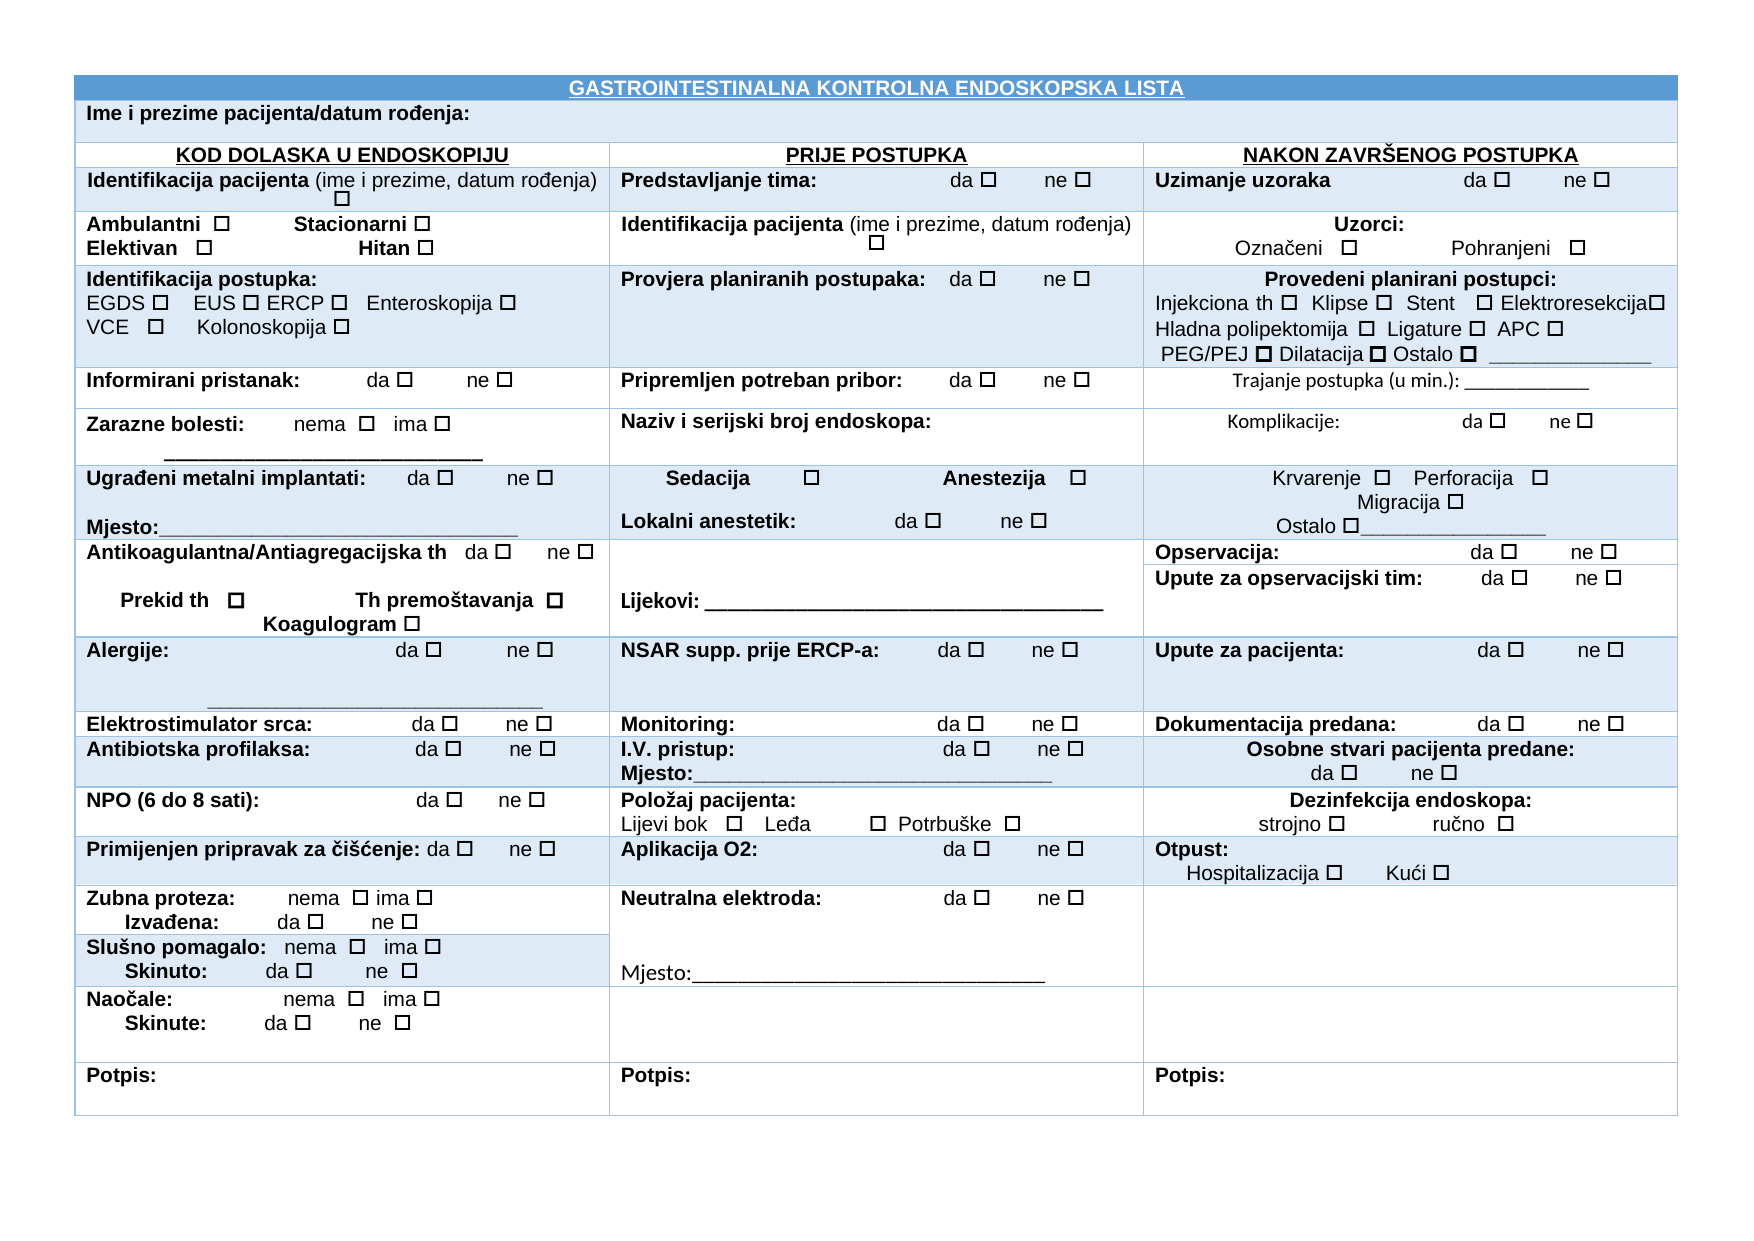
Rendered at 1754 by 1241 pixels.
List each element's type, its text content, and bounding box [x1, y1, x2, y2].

table_cell NAKON ZAVRŠENOG POSTUPKA [1144, 143, 1677, 167]
table_cell NSAR supp. prije ERCP-a: da  ne  [610, 638, 1143, 711]
table_cell Sedacija  Anestezija  Lokalni anestetik: da  ne  [610, 466, 1143, 539]
table_cell Opservacija: da  ne  [1144, 540, 1677, 564]
table_cell NPO (6 do 8 sati): da  ne  [76, 788, 609, 836]
table_cell Lijekovi: ___________________________________ [610, 540, 1143, 636]
table_cell Identifikacija pacijenta (ime i prezime, datum rođenja)  [610, 212, 1143, 265]
table_cell Aplikacija O2: da  ne  [610, 837, 1143, 884]
table_cell KOD DOLASKA U ENDOSKOPIJU [76, 143, 609, 167]
table_cell Uzimanje uzoraka da  ne  [1144, 168, 1677, 211]
table_cell Trajanje postupka (u min.): ____________ [1144, 368, 1677, 408]
table_cell [1144, 886, 1677, 986]
table_cell Elektrostimulator srca: da  ne  [76, 712, 609, 736]
table_cell Slušno pomagalo: nema  ima   Skinuto: da  ne  [76, 935, 609, 986]
table_cell Ambulantni Stacionarni  Elektivan  Hitan  [76, 212, 609, 265]
table_cell Neutralna elektroda: da  ne  Mjesto:_______________________________ [610, 886, 1143, 986]
table_cell Otpust: Hospitalizacija Kući  [1144, 837, 1677, 884]
table_cell Identifikacija postupka: EGDS  EUS  ERCP  Enteroskopija  VCE Kolonoskopija  [76, 266, 609, 367]
table_cell Predstavljanje tima: da  ne  [610, 168, 1143, 211]
table_cell Zubna proteza: nema  ima   Izvađena: da  ne  [76, 886, 609, 934]
table_cell Primijenjen pripravak za čišćenje: da  ne  [76, 837, 609, 884]
table_cell Položaj pacijenta: Lijevi bok Leđa Potrbuške  [610, 788, 1143, 836]
table_cell Dezinfekcija endoskopa: strojno  ručno  [1144, 788, 1677, 836]
table_cell Uzorci: Označeni  Pohranjeni  [1144, 212, 1677, 265]
table_cell Monitoring: da  ne  [610, 712, 1143, 736]
table_cell Provjera planiranih postupaka: da  ne  [610, 266, 1143, 367]
table_cell Naočale: nema  ima   Skinute: da  ne  [76, 987, 609, 1062]
table_header GASTROINTESTINALNA KONTROLNA ENDOSKOPSKA LISTA [76, 76, 1677, 100]
table_cell Potpis: [610, 1063, 1143, 1115]
table_cell Osobne stvari pacijenta predane: da  ne  [1144, 737, 1677, 786]
table_cell Alergije: da  ne  _____________________________ [76, 638, 609, 711]
table_cell Ugrađeni metalni implantati: da  ne  Mjesto:_______________________________ [76, 466, 609, 539]
table_cell Zarazne bolesti: nema  ima  ____________________________ [76, 409, 609, 465]
table_cell Upute za pacijenta: da  ne  [1144, 638, 1677, 711]
table_cell Informirani pristanak: da  ne  [76, 368, 609, 408]
table_cell [1144, 987, 1677, 1062]
table_cell Krvarenje  Perforacija  Migracija  Ostalo ________________ [1144, 466, 1677, 539]
table_cell Antikoagulantna/Antiagregacijska th da  ne  Prekid th  Th premoštavanja  Koagulogram  [76, 540, 609, 636]
table_cell PRIJE POSTUPKA [610, 143, 1143, 167]
table_cell Provedeni planirani postupci: Injekciona th  Klipse  Stent  Elektroresekcija Hladna polipektomija Ligature  APC  PEG/PEJ  Dilatacija  Ostalo  ______________ [1144, 266, 1677, 367]
table_cell [610, 987, 1143, 1062]
table_cell Ime i prezime pacijenta/datum rođenja: [76, 101, 1677, 142]
table_cell Pripremljen potreban pribor: da  ne  [610, 368, 1143, 408]
table_cell Upute za opservacijski tim: da  ne  [1144, 565, 1677, 636]
table_cell Potpis: [1144, 1063, 1677, 1115]
table_cell Potpis: [76, 1063, 609, 1115]
table_cell Naziv i serijski broj endoskopa: [610, 409, 1143, 465]
table_cell Komplikacije: da  ne  [1144, 409, 1677, 465]
table_cell Dokumentacija predana: da  ne  [1144, 712, 1677, 736]
table_cell Antibiotska profilaksa: da  ne  [76, 737, 609, 786]
table_cell I.V. pristup: da  ne  Mjesto:_______________________________ [610, 737, 1143, 786]
table_cell Identifikacija pacijenta (ime i prezime, datum rođenja)  [76, 168, 609, 211]
